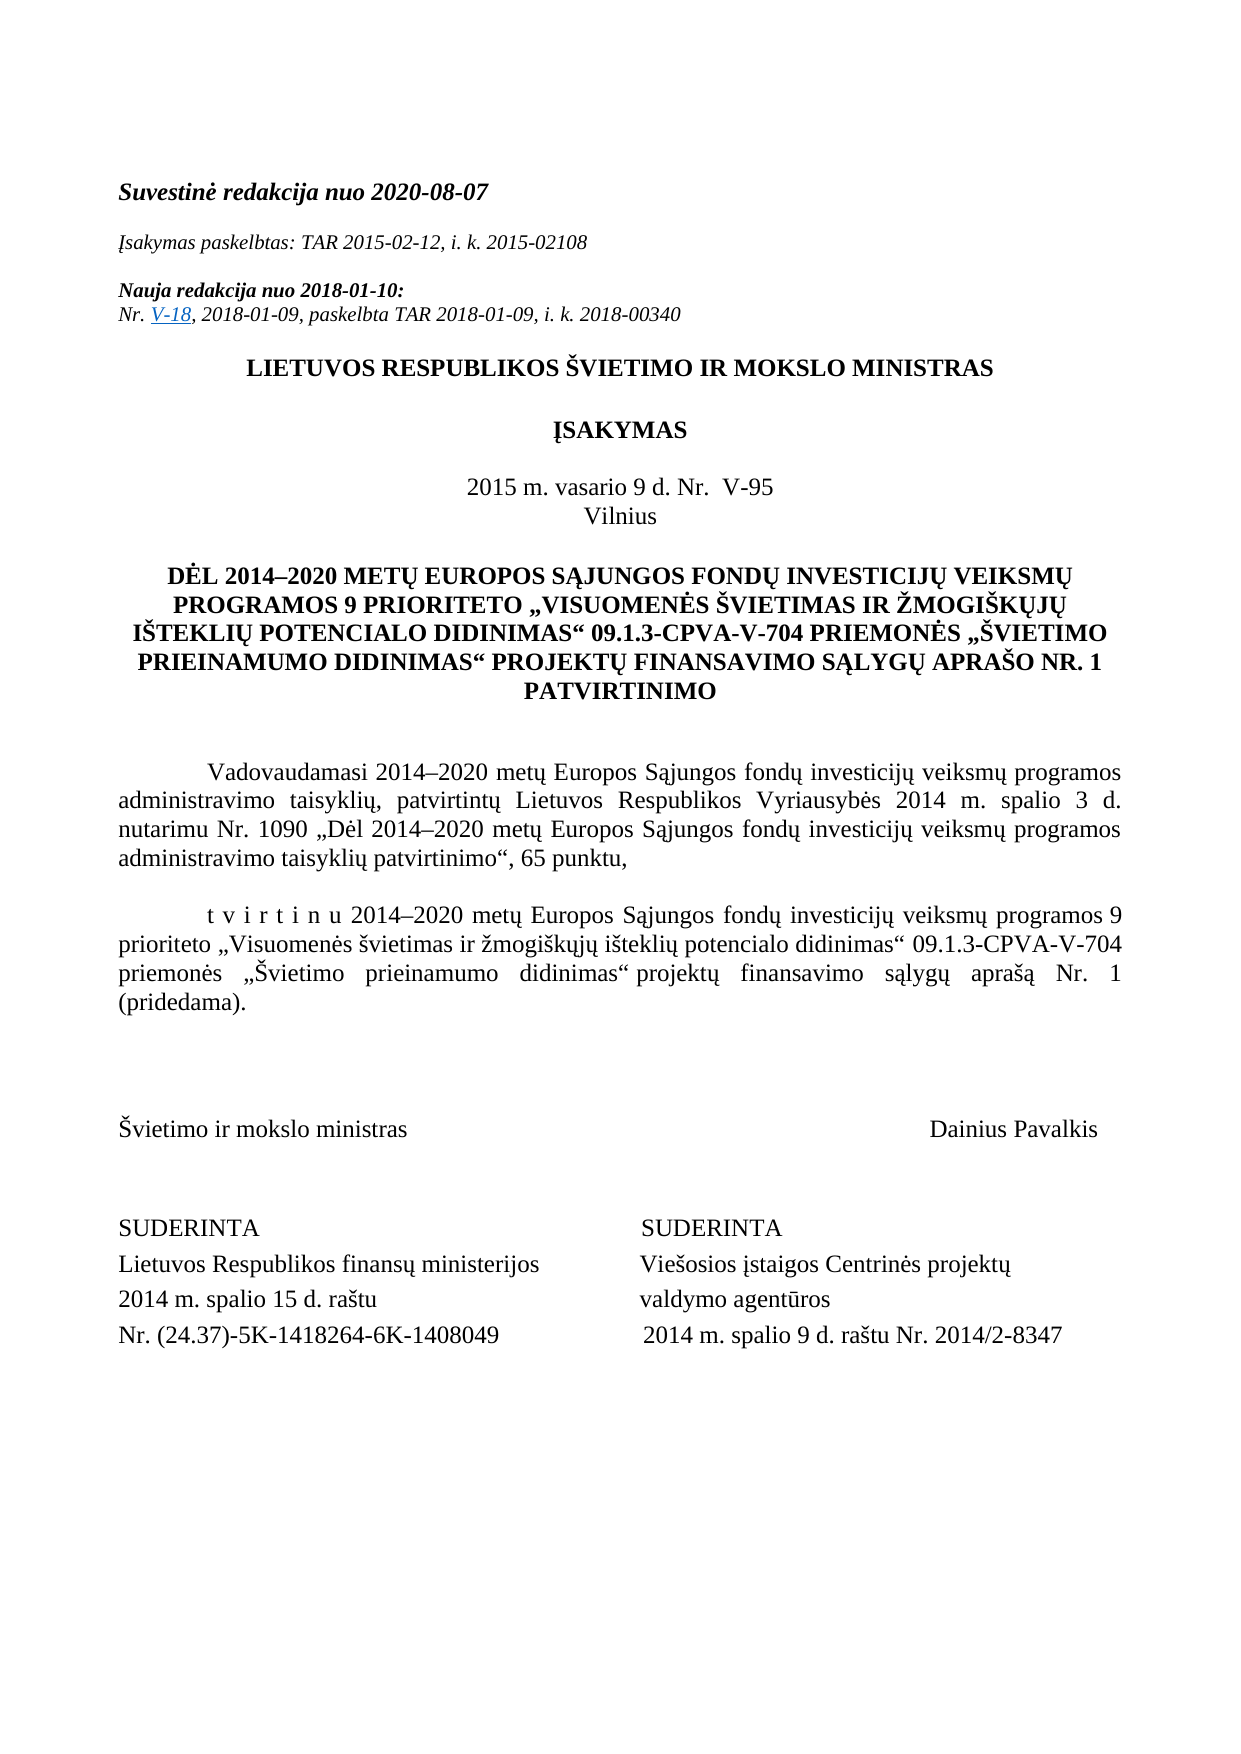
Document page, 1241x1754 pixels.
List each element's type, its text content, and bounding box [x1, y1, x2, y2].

text Nauja redakcija nuo 2018-01-10: [118, 278, 1122, 302]
text Nr. V-18, 2018-01-09, paskelbta TAR 2018-01-09, i. k. 2018-00340 [118, 302, 1122, 326]
text SUDERINTA SUDERINTA [118, 1213, 1063, 1242]
text t v i r t i n u 2014–2020 metų Europos Sąjungos fondų investicijų veiksmų programos 9 prioriteto „Visuomenės švietimas ir žmogiškųjų išteklių potencialo didinimas“ 09.1.3-CPVA-V-704 priemonės „Švietimo prieinamumo didinimas“ projektų finansavimo sąlygų aprašą Nr. 1 (pridedama). [118, 900, 1122, 1015]
text Įsakymas paskelbtas: TAR 2015-02-12, i. k. 2015-02108 [118, 230, 1122, 254]
text Vadovaudamasi 2014–2020 metų Europos Sąjungos fondų investicijų veiksmų programos administravimo taisyklių, patvirtintų Lietuvos Respublikos Vyriausybės 2014 m. spalio 3 d. nutarimu Nr. 1090 „Dėl 2014–2020 metų Europos Sąjungos fondų investicijų veiksmų programos administravimo taisyklių patvirtinimo“, 65 punktu, [118, 757, 1122, 872]
text Nr. (24.37)-5K-1418264-6K-1408049 2014 m. spalio 9 d. raštu Nr. 2014/2-8347 [118, 1320, 1063, 1348]
text DĖL 2014–2020 METŲ EUROPOS SĄJUNGOS FONDŲ INVESTICIJŲ VEIKSMŲ PROGRAMOS 9 PRIORITETO „VISUOMENĖS ŠVIETIMAS IR ŽMOGIŠKŲJŲ IŠTEKLIŲ POTENCIALO DIDINIMAS“ 09.1.3-CPVA-V-704 PRIEMONĖS „ŠVIETIMO PRIEINAMUMO DIDINIMAS“ PROJEKTŲ FINANSAVIMO SĄLYGŲ APRAŠO NR. 1 PATVIRTINIMO [118, 561, 1122, 705]
text Suvestinė redakcija nuo 2020-08-07 [118, 177, 1122, 206]
text Švietimo ir mokslo ministras Dainius Pavalkis [118, 1114, 1122, 1143]
text Vilnius [118, 501, 1122, 530]
text 2014 m. spalio 15 d. raštu valdymo agentūros [118, 1284, 1063, 1313]
text 2015 m. vasario 9 d. Nr. V-95 [118, 472, 1122, 501]
text ĮSAKYMAS [118, 415, 1122, 444]
text LIETUVOS RESPUBLIKOS ŠVIETIMO IR MOKSLO MINISTRAS [118, 353, 1122, 381]
text Lietuvos Respublikos finansų ministerijos Viešosios įstaigos Centrinės projektų [118, 1249, 1063, 1278]
